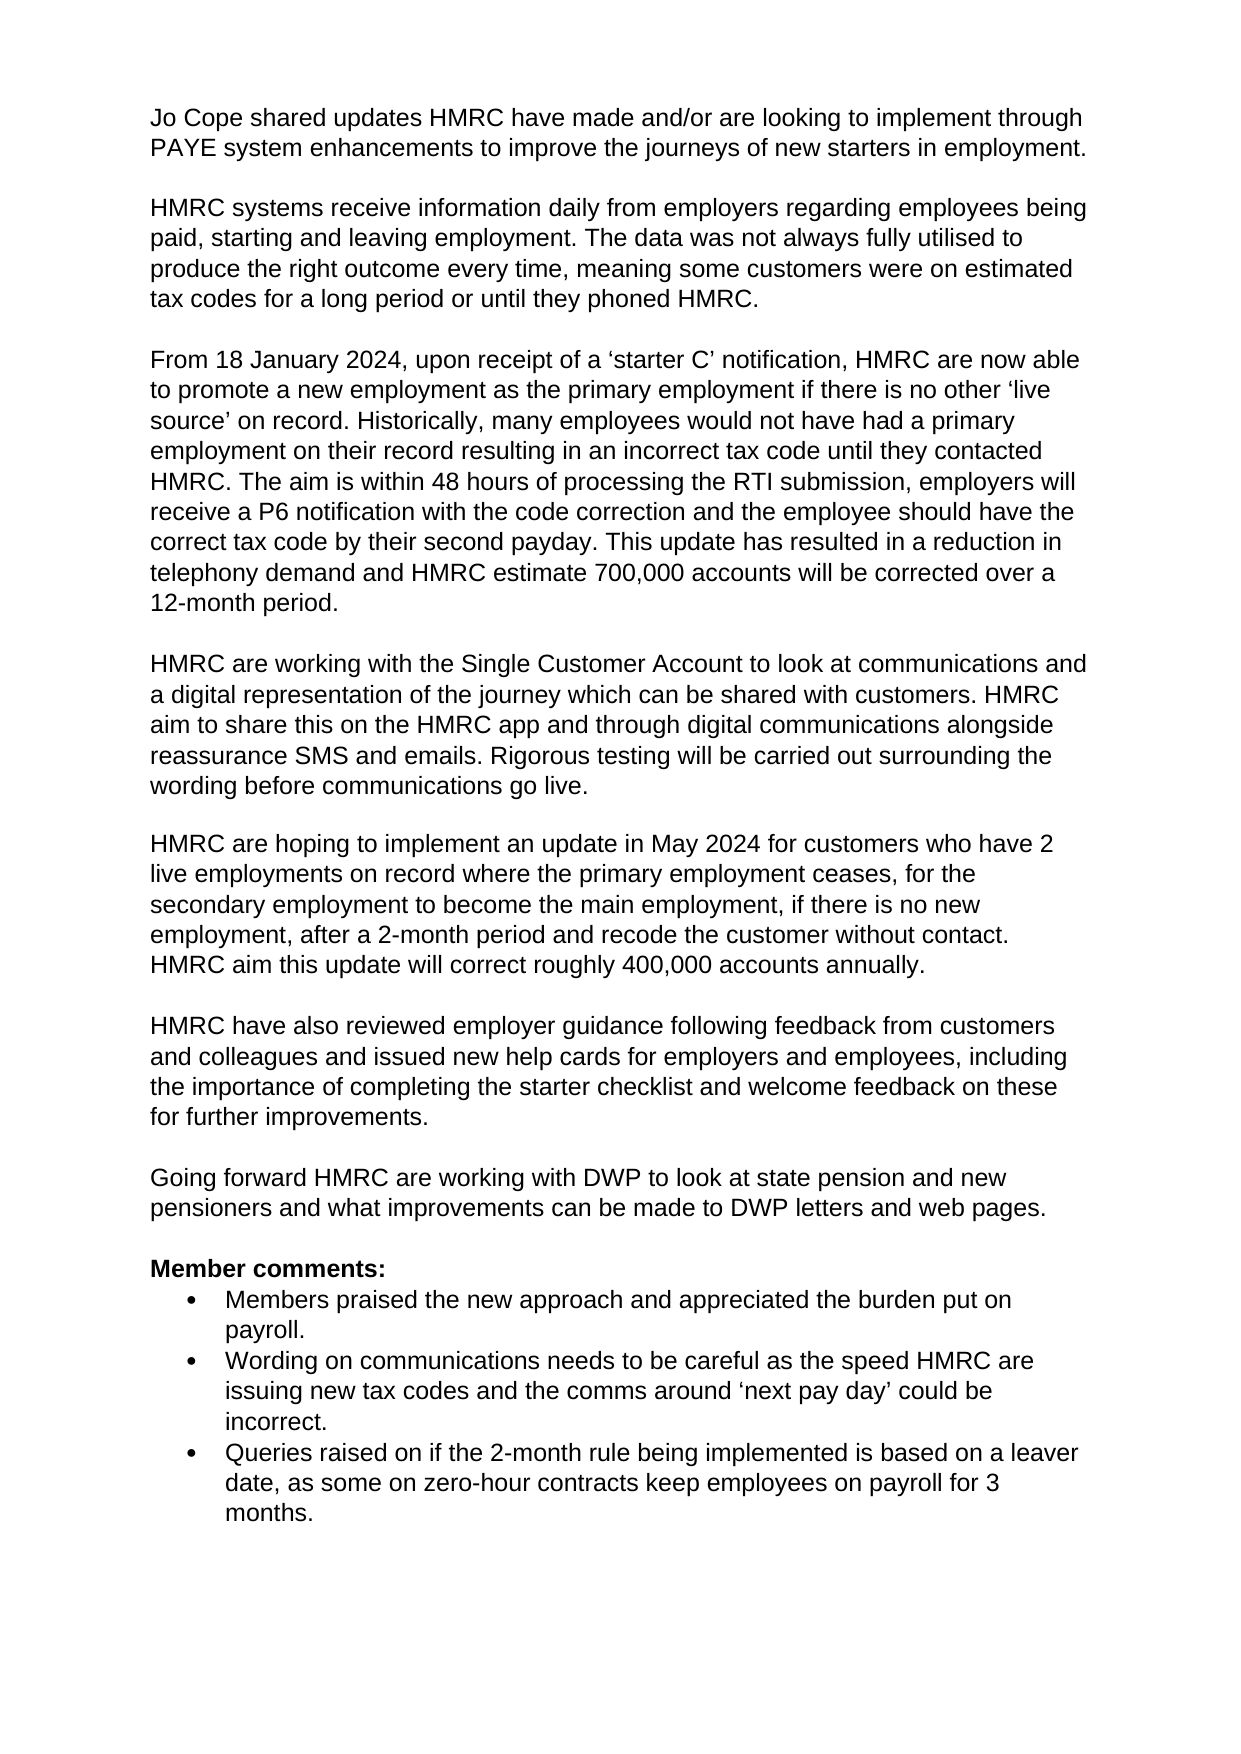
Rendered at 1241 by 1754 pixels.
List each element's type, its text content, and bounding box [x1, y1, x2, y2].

text HMRC systems receive information daily from employers regarding employees being paid, starting and leaving employment. The data was not always fully utilised to produce the right outcome every time, meaning some customers were on estimated tax codes for a long period or until they phoned HMRC. [150, 193, 1090, 313]
text Member comments: [150, 1254, 1090, 1283]
text Going forward HMRC are working with DWP to look at state pension and new pensioners and what improvements can be made to DWP letters and web pages. [150, 1163, 1090, 1222]
text Jo Cope shared updates HMRC have made and/or are looking to implement through PAYE system enhancements to improve the journeys of new starters in employment. [150, 102, 1090, 162]
list Members praised the new approach and appreciated the burden put on payroll. [187, 1284, 1090, 1344]
text HMRC are hoping to implement an update in May 2024 for customers who have 2 live employments on record where the primary employment ceases, for the secondary employment to become the main employment, if there is no new employment, after a 2-month period and recode the customer without contact. HMRC aim this update will correct roughly 400,000 accounts annually. [150, 829, 1090, 980]
text From 18 January 2024, upon receipt of a ‘starter C’ notification, HMRC are now able to promote a new employment as the primary employment if there is no other ‘live source’ on record. Historically, many employees would not have had a primary employment on their record resulting in an incorrect tax code until they contacted HMRC. The aim is within 48 hours of processing the RTI submission, employers will receive a P6 notification with the code correction and the employee should have the correct tax code by their second payday. This update has resulted in a reduction in telephony demand and HMRC estimate 700,000 accounts will be corrected over a 12-month period. [150, 345, 1090, 617]
text HMRC have also reviewed employer guidance following feedback from customers and colleagues and issued new help cards for employers and employees, including the importance of completing the starter checklist and welcome feedback on these for further improvements. [150, 1011, 1090, 1131]
text HMRC are working with the Single Customer Account to look at communications and a digital representation of the journey which can be shared with customers. HMRC aim to share this on the HMRC app and through digital communications alongside reassurance SMS and emails. Rigorous testing will be carried out surrounding the wording before communications go live. [150, 649, 1090, 800]
list Queries raised on if the 2-month rule being implemented is based on a leaver date, as some on zero-hour contracts keep employees on payroll for 3 months. [187, 1437, 1090, 1527]
list Wording on communications needs to be careful as the speed HMRC are issuing new tax codes and the comms around ‘next pay day’ could be incorrect. [187, 1346, 1090, 1436]
